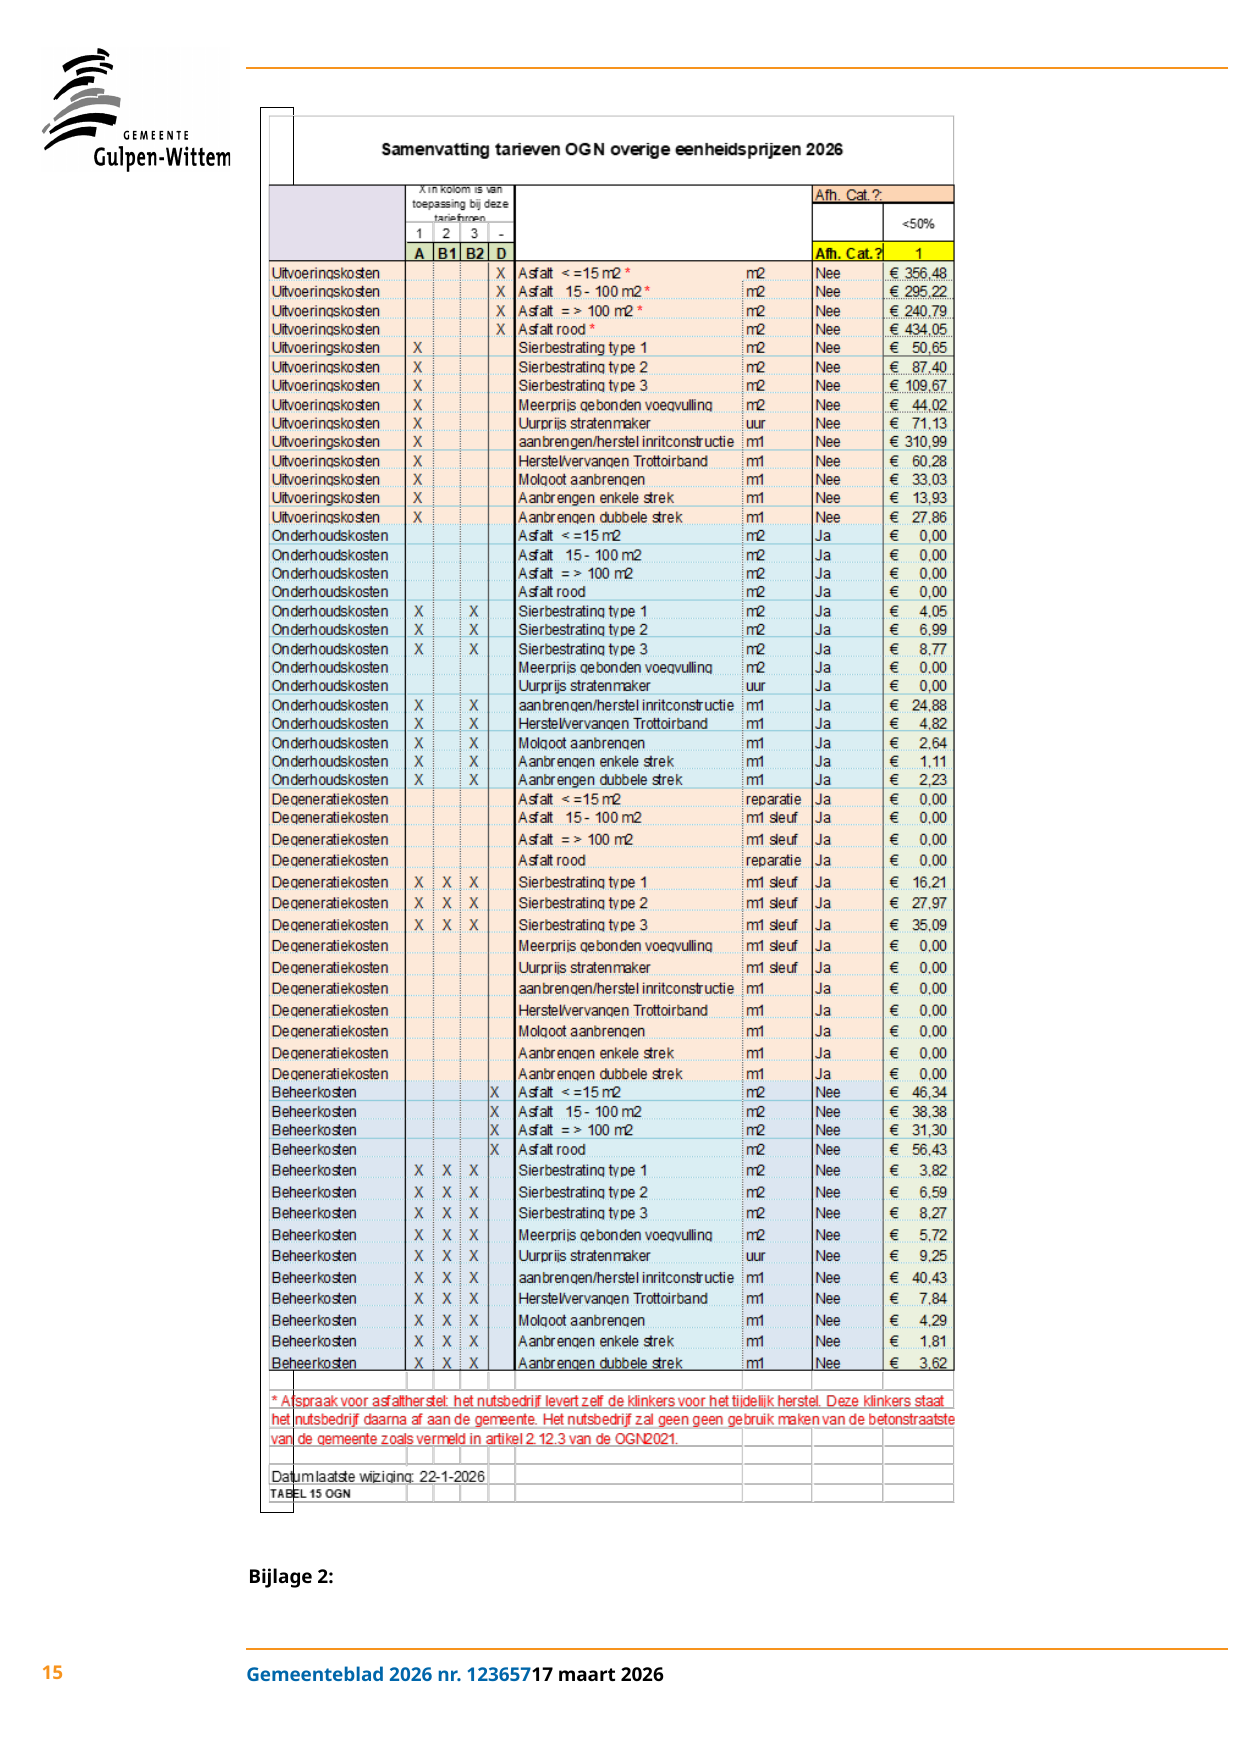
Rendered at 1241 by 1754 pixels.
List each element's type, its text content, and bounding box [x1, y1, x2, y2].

text Bijlage 2: [248, 1563, 1152, 1589]
picture [41, 47, 231, 172]
picture [268, 115, 956, 1504]
